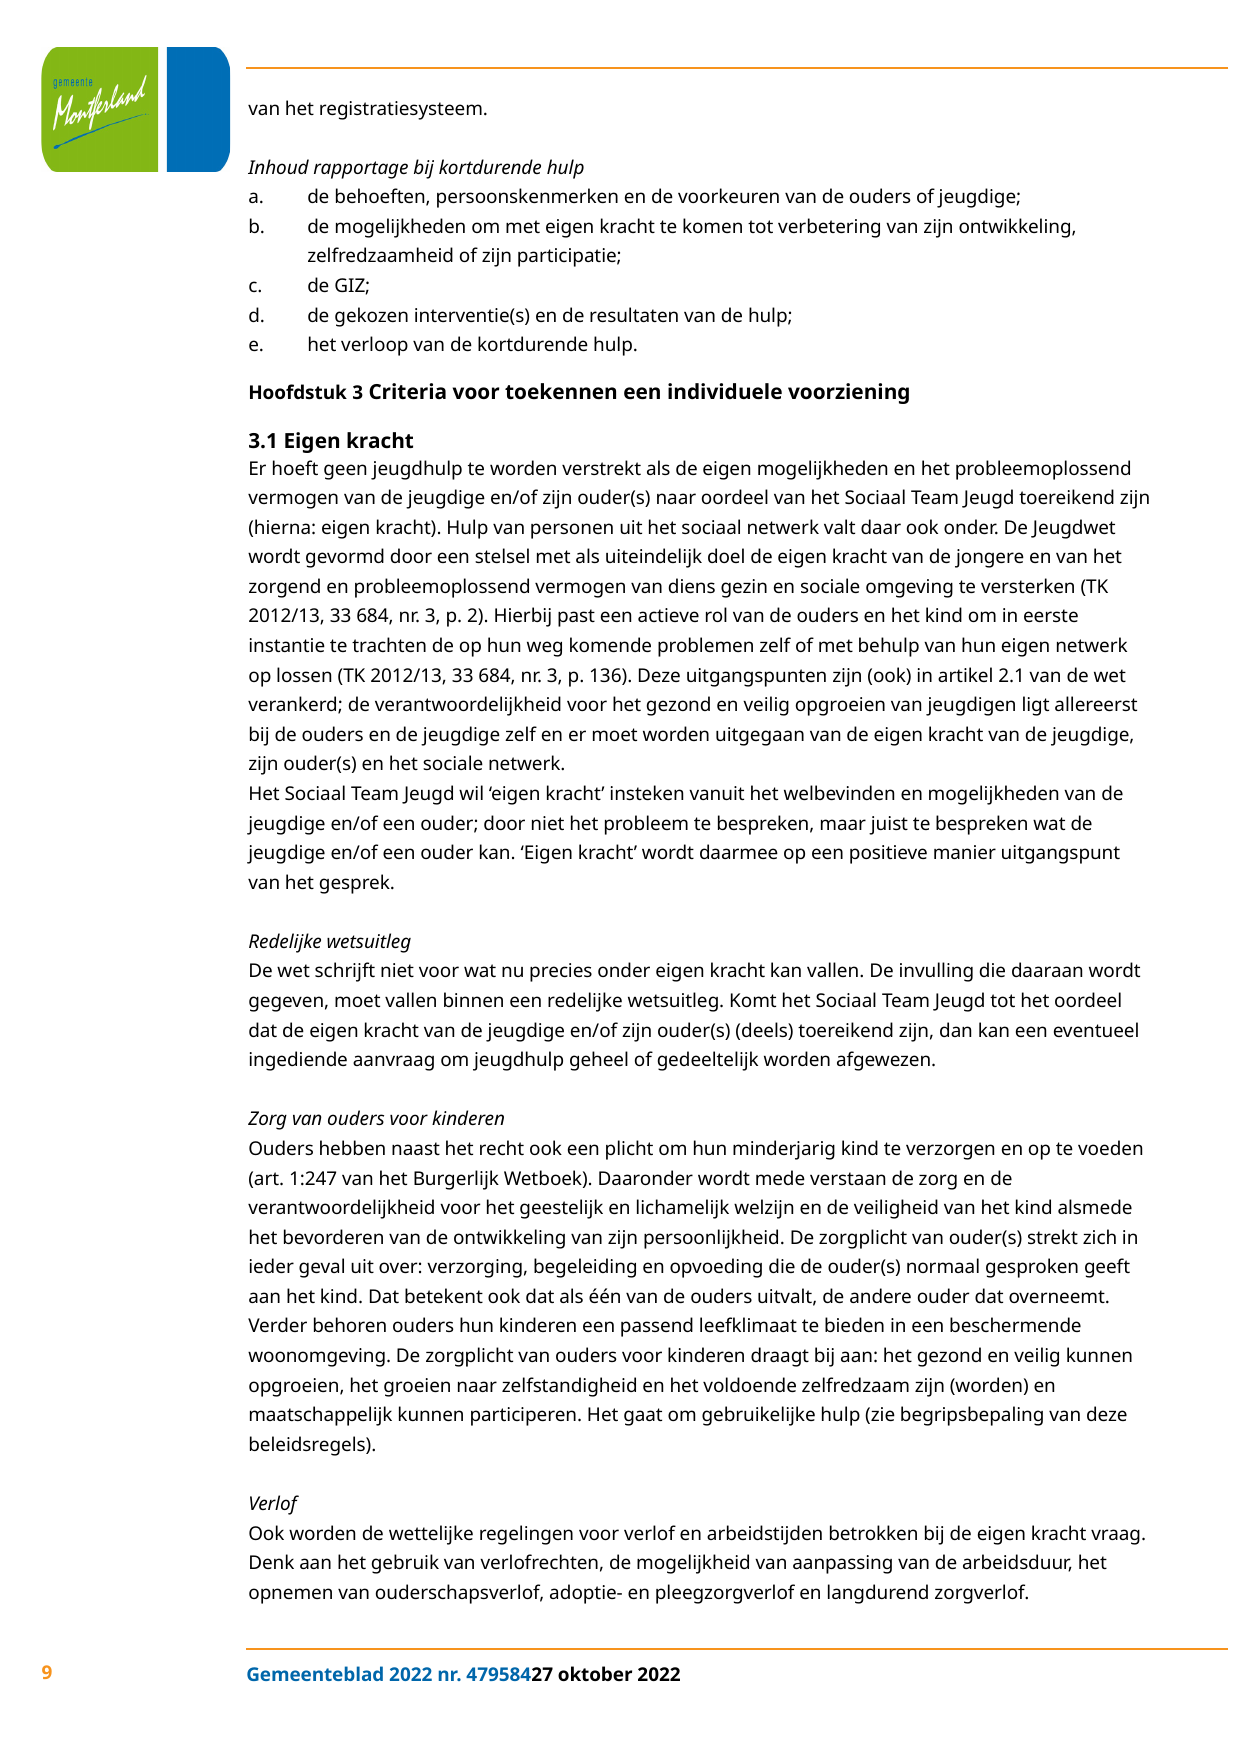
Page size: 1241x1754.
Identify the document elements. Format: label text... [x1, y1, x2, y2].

text Hoofdstuk 3 Criteria voor toekennen een individuele voorziening [248, 377, 1152, 406]
list de behoeften, persoonskenmerken en de voorkeuren van de ouders of jeugdige; [248, 183, 1152, 209]
text Zorg van ouders voor kinderen [248, 1106, 1152, 1131]
text Inhoud rapportage bij kortdurende hulp [248, 154, 1152, 180]
text Redelijke wetsuitleg [248, 928, 1152, 954]
text Er hoeft geen jeugdhulp te worden verstrekt als de eigen mogelijkheden en het probleemoplossend vermogen van de jeugdige en/of zijn ouder(s) naar oordeel van het Sociaal Team Jeugd toereikend zijn (hierna: eigen kracht). Hulp van personen uit het sociaal netwerk valt daar ook onder. De Jeugdwet wordt gevormd door een stelsel met als uiteindelijk doel de eigen kracht van de jongere en van het zorgend en probleemoplossend vermogen van diens gezin en sociale omgeving te versterken (TK 2012/13, 33 684, nr. 3, p. 2). Hierbij past een actieve rol van de ouders en het kind om in eerste instantie te trachten de op hun weg komende problemen zelf of met behulp van hun eigen netwerk op lossen (TK 2012/13, 33 684, nr. 3, p. 136). Deze uitgangspunten zijn (ook) in artikel 2.1 van de wet verankerd; de verantwoordelijkheid voor het gezond en veilig opgroeien van jeugdigen ligt allereerst bij de ouders en de jeugdige zelf en er moet worden uitgegaan van de eigen kracht van de jeugdige, zijn ouder(s) en het sociale netwerk. [248, 455, 1152, 776]
text De wet schrijft niet voor wat nu precies onder eigen kracht kan vallen. De invulling die daaraan wordt gegeven, moet vallen binnen een redelijke wetsuitleg. Komt het Sociaal Team Jeugd tot het oordeel dat de eigen kracht van de jeugdige en/of zijn ouder(s) (deels) toereikend zijn, dan kan een eventueel ingediende aanvraag om jeugdhulp geheel of gedeeltelijk worden afgewezen. [248, 958, 1152, 1072]
text Ouders hebben naast het recht ook een plicht om hun minderjarig kind te verzorgen en op te voeden (art. 1:247 van het Burgerlijk Wetboek). Daaronder wordt mede verstaan de zorg en de verantwoordelijkheid voor het geestelijk en lichamelijk welzijn en de veiligheid van het kind alsmede het bevorderen van de ontwikkeling van zijn persoonlijkheid. De zorgplicht van ouder(s) strekt zich in ieder geval uit over: verzorging, begeleiding en opvoeding die de ouder(s) normaal gesproken geeft aan het kind. Dat betekent ook dat als één van de ouders uitvalt, de andere ouder dat overneemt. Verder behoren ouders hun kinderen een passend leefklimaat te bieden in een beschermende woonomgeving. De zorgplicht van ouders voor kinderen draagt bij aan: het gezond en veilig kunnen opgroeien, het groeien naar zelfstandigheid en het voldoende zelfredzaam zijn (worden) en maatschappelijk kunnen participeren. Het gaat om gebruikelijke hulp (zie begripsbepaling van deze beleidsregels). [248, 1135, 1152, 1457]
list de GIZ; [248, 272, 1152, 298]
text van het registratiesysteem. [248, 95, 1152, 121]
text Het Sociaal Team Jeugd wil ‘eigen kracht’ insteken vanuit het welbevinden en mogelijkheden van de jeugdige en/of een ouder; door niet het probleem te bespreken, maar juist te bespreken wat de jeugdige en/of een ouder kan. ‘Eigen kracht’ wordt daarmee op een positieve manier uitgangspunt van het gesprek. [248, 780, 1152, 895]
list de mogelijkheden om met eigen kracht te komen tot verbetering van zijn ontwikkeling, zelfredzaamheid of zijn participatie; [248, 213, 1152, 268]
picture [41, 47, 231, 172]
text 3.1 Eigen kracht [248, 426, 1152, 455]
list de gekozen interventie(s) en de resultaten van de hulp; [248, 302, 1152, 328]
list het verloop van de kortdurende hulp. [248, 331, 1152, 357]
text Verlof [248, 1490, 1152, 1516]
text Ook worden de wettelijke regelingen voor verlof en arbeidstijden betrokken bij de eigen kracht vraag. Denk aan het gebruik van verlofrechten, de mogelijkheid van aanpassing van de arbeidsduur, het opnemen van ouderschapsverlof, adoptie- en pleegzorgverlof en langdurend zorgverlof. [248, 1520, 1152, 1605]
